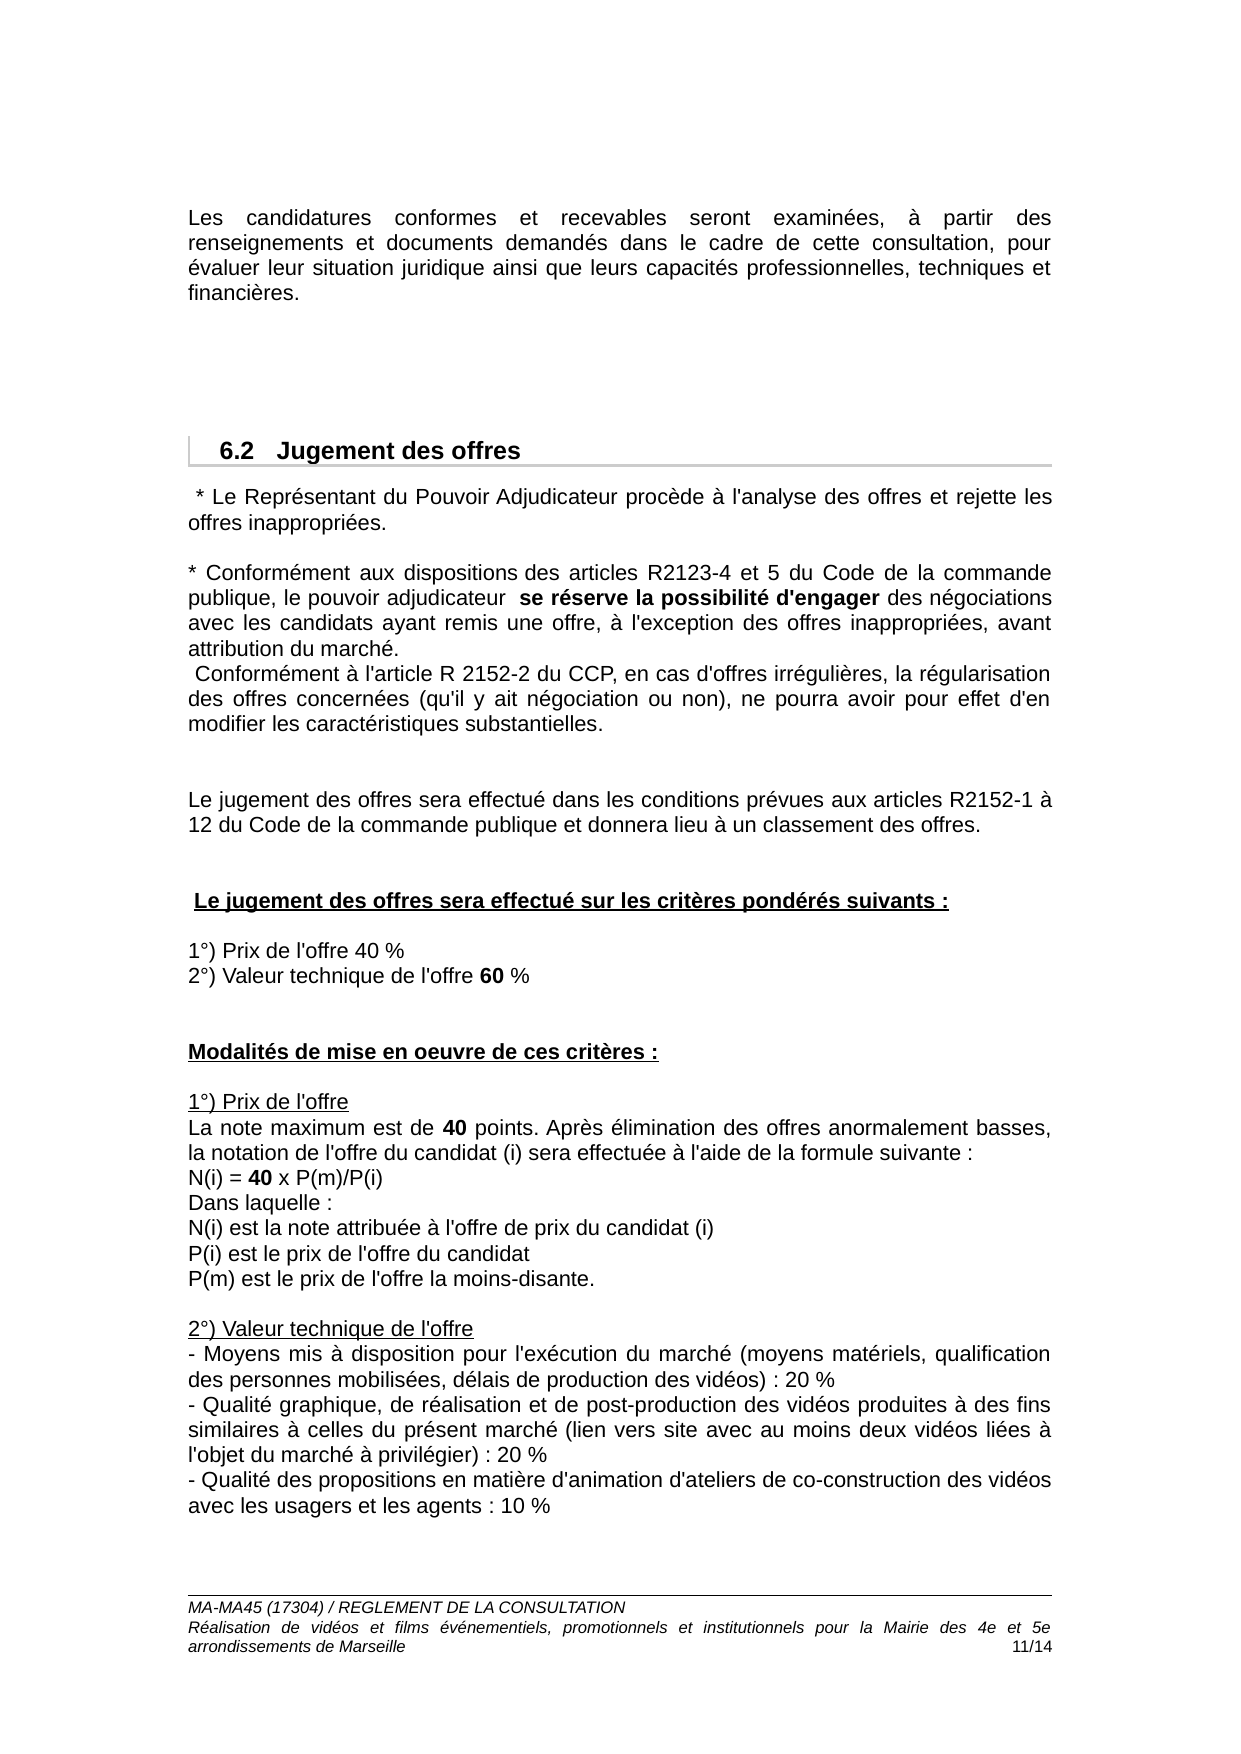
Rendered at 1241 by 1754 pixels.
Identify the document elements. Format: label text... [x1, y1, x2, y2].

subtitle Jugement des offres [190, 436, 1052, 464]
text - Qualité graphique, de réalisation et de post-production des vidéos produites à des fins similaires à celles du présent marché (lien vers site avec au moins deux vidéos liées à l'objet du marché à privilégier) : 20 % [188, 1392, 1052, 1467]
text 1°) Prix de l'offre 40 % [188, 938, 1052, 963]
text P(m) est le prix de l'offre la moins-disante. [188, 1266, 1052, 1291]
text La note maximum est de 40 points. Après élimination des offres anormalement basses, la notation de l'offre du candidat (i) sera effectuée à l'aide de la formule suivante : [188, 1114, 1052, 1165]
text Les candidatures conformes et recevables seront examinées, à partir des renseignements et documents demandés dans le cadre de cette consultation, pour évaluer leur situation juridique ainsi que leurs capacités professionnelles, techniques et financières. [188, 204, 1052, 305]
text - Qualité des propositions en matière d'animation d'ateliers de co-construction des vidéos avec les usagers et les agents : 10 % [188, 1467, 1052, 1518]
text N(i) est la note attribuée à l'offre de prix du candidat (i) [188, 1215, 1052, 1241]
text N(i) = 40 x P(m)/P(i) [188, 1165, 1052, 1190]
text Dans laquelle : [188, 1190, 1052, 1215]
text Le jugement des offres sera effectué dans les conditions prévues aux articles R2152-1 à 12 du Code de la commande publique et donnera lieu à un classement des offres. [188, 787, 1052, 837]
text 1°) Prix de l'offre [188, 1089, 1052, 1114]
text Conformément à l'article R 2152-2 du CCP, en cas d'offres irrégulières, la régularisation des offres concernées (qu'il y ait négociation ou non), ne pourra avoir pour effet d'en modifier les caractéristiques substantielles. [188, 661, 1052, 736]
text 2°) Valeur technique de l'offre [188, 1316, 1052, 1341]
text Le jugement des offres sera effectué sur les critères pondérés suivants : [188, 888, 1052, 913]
text * Le Représentant du Pouvoir Adjudicateur procède à l'analyse des offres et rejette les offres inappropriées. [188, 484, 1052, 535]
text P(i) est le prix de l'offre du candidat [188, 1241, 1052, 1266]
text 2°) Valeur technique de l'offre 60 % [188, 963, 1052, 988]
text Modalités de mise en oeuvre de ces critères : [188, 1039, 1052, 1064]
text * Conformément aux dispositions des articles R2123-4 et 5 du Code de la commande publique, le pouvoir adjudicateur se réserve la possibilité d'engager des négociations avec les candidats ayant remis une offre, à l'exception des offres inappropriées, avant attribution du marché. [188, 560, 1052, 661]
text - Moyens mis à disposition pour l'exécution du marché (moyens matériels, qualification des personnes mobilisées, délais de production des vidéos) : 20 % [188, 1341, 1052, 1392]
